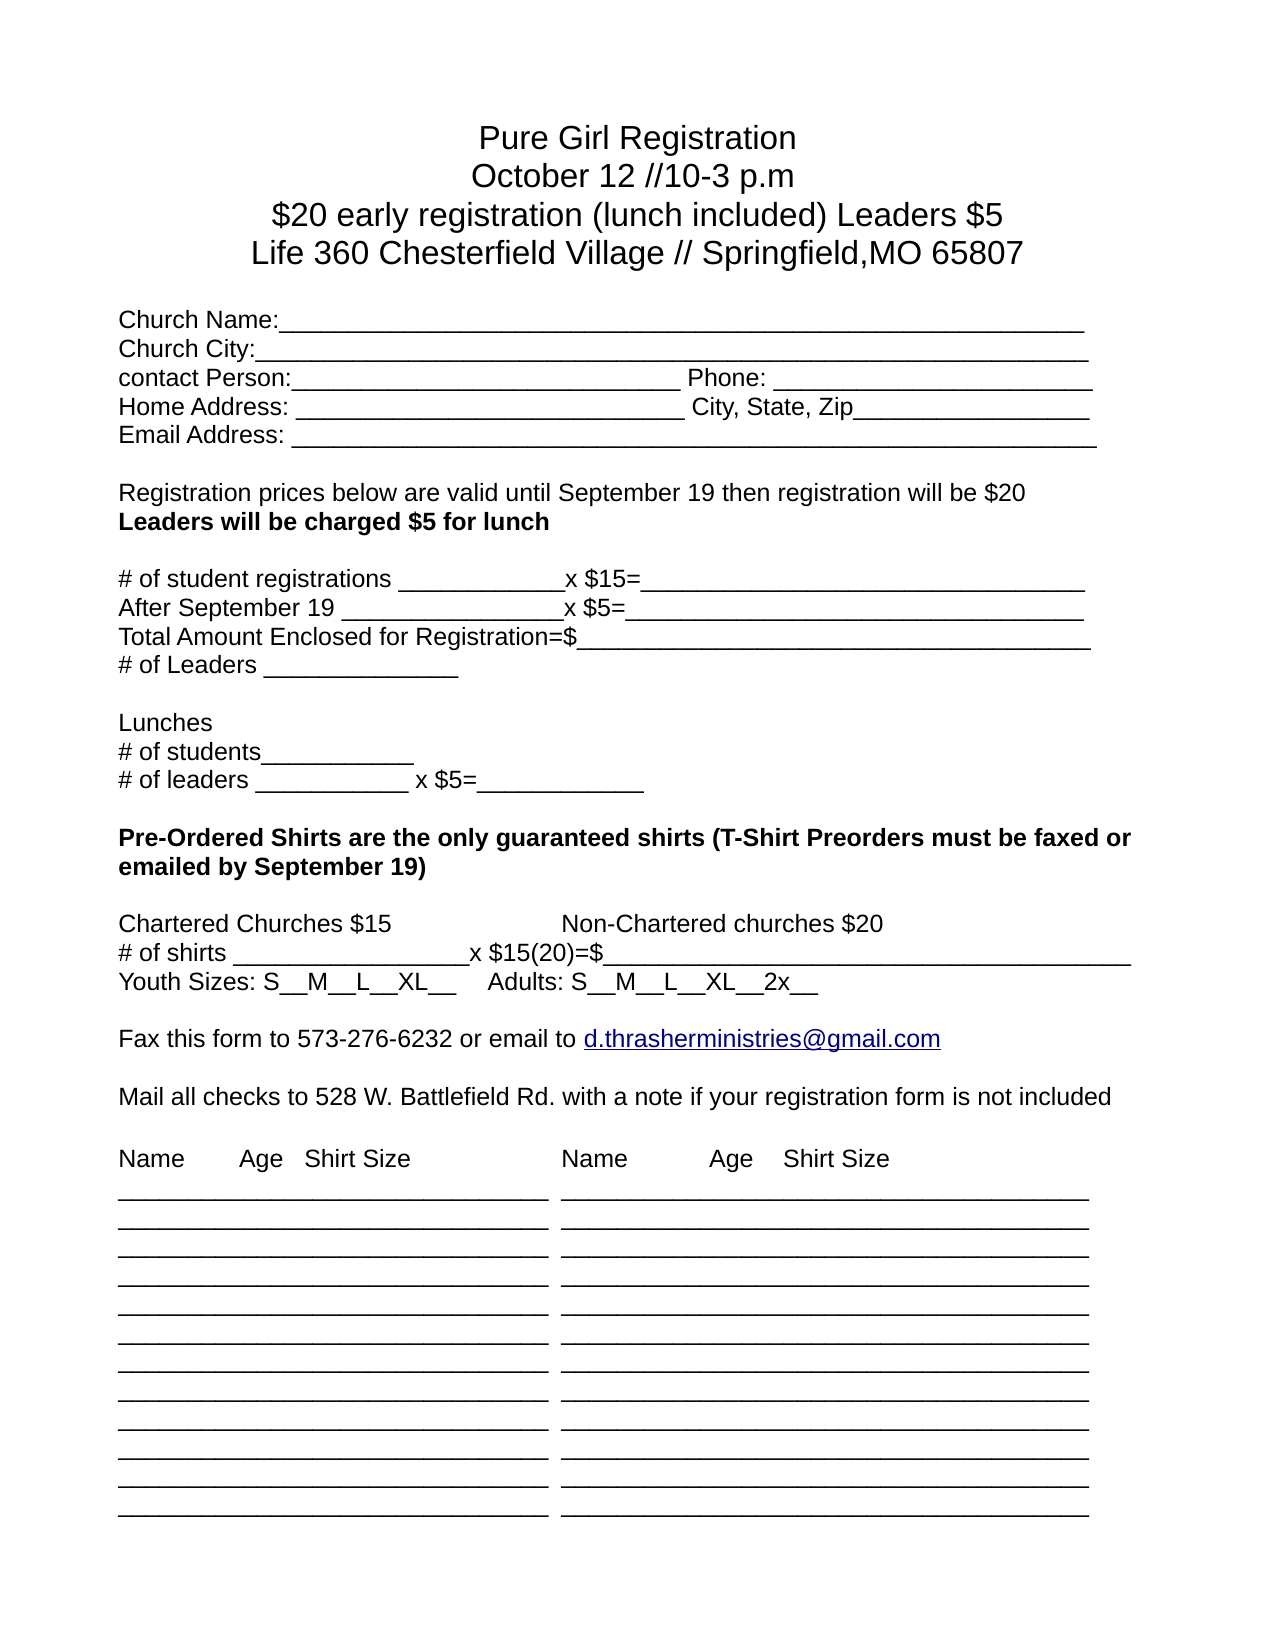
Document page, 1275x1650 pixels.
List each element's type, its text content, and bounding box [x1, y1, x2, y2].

text # of Leaders ______________ [118, 650, 1157, 679]
text Mail all checks to 528 W. Battlefield Rd. with a note if your registration form is not included [118, 1082, 1157, 1110]
text Pure Girl Registration [118, 118, 1157, 157]
text # of shirts _________________x $15(20)=$______________________________________ [118, 938, 1157, 967]
text _______________________________ ______________________________________ [118, 1259, 1157, 1288]
text _______________________________ ______________________________________ [118, 1403, 1157, 1431]
text _______________________________ ______________________________________ [118, 1201, 1157, 1230]
text _______________________________ ______________________________________ [118, 1288, 1157, 1316]
text $20 early registration (lunch included) Leaders $5 [118, 195, 1157, 233]
text # of leaders ___________ x $5=____________ [118, 765, 1157, 794]
text _______________________________ ______________________________________ [118, 1460, 1157, 1489]
text _______________________________ ______________________________________ [118, 1230, 1157, 1259]
text # of student registrations ____________x $15=________________________________ [118, 564, 1157, 593]
text _______________________________ ______________________________________ [118, 1345, 1157, 1374]
text Name Age Shirt Size Name Age Shirt Size [118, 1144, 1157, 1173]
text Church City:____________________________________________________________ [118, 334, 1157, 363]
text _______________________________ ______________________________________ [118, 1431, 1157, 1460]
text October 12 //10-3 p.m [118, 157, 1157, 195]
text Life 360 Chesterfield Village // Springfield,MO 65807 [118, 233, 1157, 272]
text Lunches [118, 708, 1157, 737]
text Registration prices below are valid until September 19 then registration will be $20 [118, 478, 1157, 507]
text Leaders will be charged $5 for lunch [118, 507, 1157, 535]
text Email Address: __________________________________________________________ [118, 420, 1157, 449]
text contact Person:____________________________ Phone: _______________________ [118, 363, 1157, 392]
text Total Amount Enclosed for Registration=$_____________________________________ [118, 622, 1157, 650]
text _______________________________ ______________________________________ [118, 1173, 1157, 1201]
text Pre-Ordered Shirts are the only guaranteed shirts (T-Shirt Preorders must be faxed or emailed by September 19) [118, 823, 1157, 880]
text _______________________________ ______________________________________ [118, 1489, 1157, 1518]
text Youth Sizes: S__M__L__XL__ Adults: S__M__L__XL__2x__ [118, 967, 1157, 995]
text _______________________________ ______________________________________ [118, 1374, 1157, 1403]
text Fax this form to 573-276-6232 or email to d.thrasherministries@gmail.com [118, 1024, 1157, 1053]
text Church Name:__________________________________________________________ [118, 305, 1157, 334]
text # of students___________ [118, 737, 1157, 765]
text After September 19 ________________x $5=_________________________________ [118, 593, 1157, 622]
text _______________________________ ______________________________________ [118, 1316, 1157, 1345]
text Chartered Churches $15 Non-Chartered churches $20 [118, 909, 1157, 938]
text Home Address: ____________________________ City, State, Zip_________________ [118, 392, 1157, 420]
